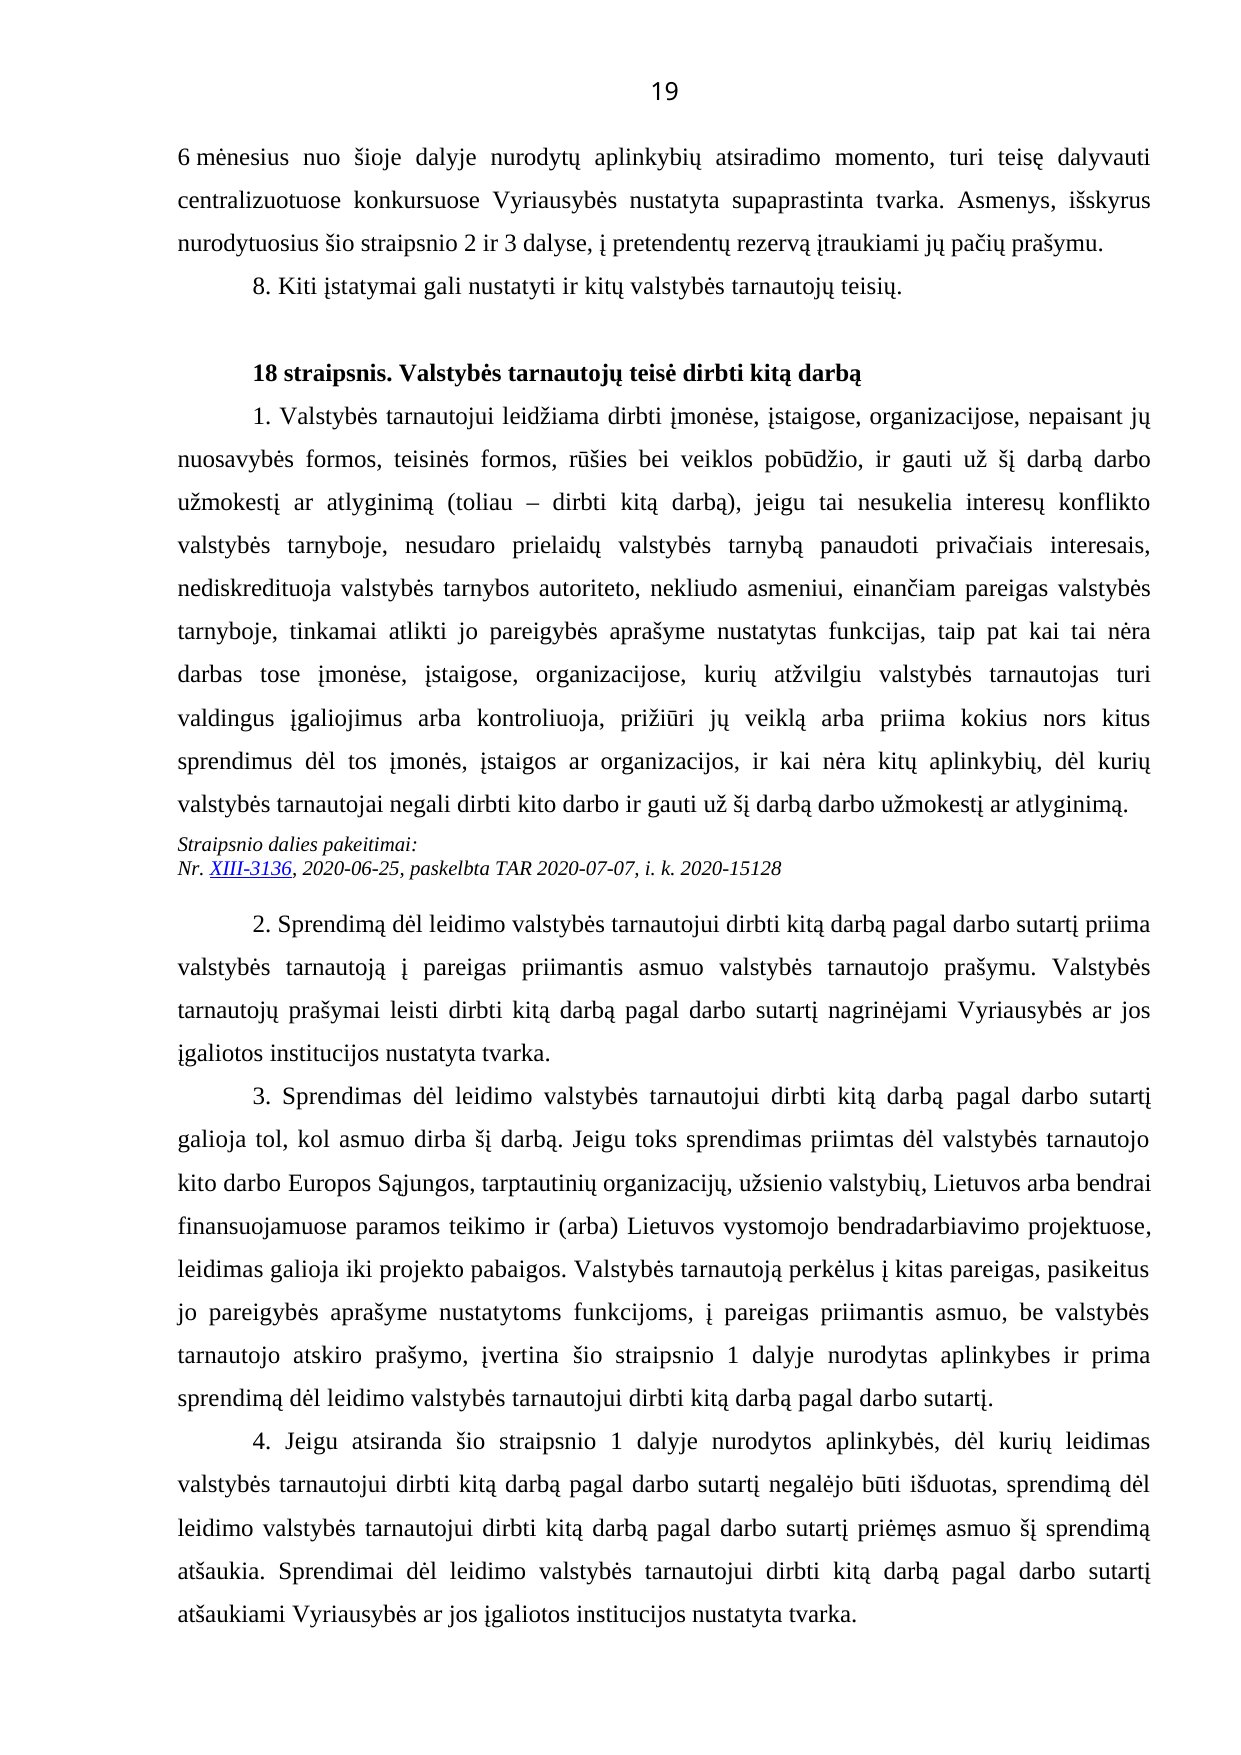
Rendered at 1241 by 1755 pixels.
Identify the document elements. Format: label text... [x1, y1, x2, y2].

text Nr. XIII-3136, 2020-06-25, paskelbta TAR 2020-07-07, i. k. 2020-15128 [177, 856, 1152, 880]
text 3. Sprendimas dėl leidimo valstybės tarnautojui dirbti kitą darbą pagal darbo sutartį galioja tol, kol asmuo dirba šį darbą. Jeigu toks sprendimas priimtas dėl valstybės tarnautojo kito darbo Europos Sąjungos, tarptautinių organizacijų, užsienio valstybių, Lietuvos arba bendrai finansuojamuose paramos teikimo ir (arba) Lietuvos vystomojo bendradarbiavimo projektuose, leidimas galioja iki projekto pabaigos. Valstybės tarnautoją perkėlus į kitas pareigas, pasikeitus jo pareigybės aprašyme nustatytoms funkcijoms, į pareigas priimantis asmuo, be valstybės tarnautojo atskiro prašymo, įvertina šio straipsnio 1 dalyje nurodytas aplinkybes ir prima sprendimą dėl leidimo valstybės tarnautojui dirbti kitą darbą pagal darbo sutartį. [177, 1081, 1152, 1412]
text 4. Jeigu atsiranda šio straipsnio 1 dalyje nurodytos aplinkybės, dėl kurių leidimas valstybės tarnautojui dirbti kitą darbą pagal darbo sutartį negalėjo būti išduotas, sprendimą dėl leidimo valstybės tarnautojui dirbti kitą darbą pagal darbo sutartį priėmęs asmuo šį sprendimą atšaukia. Sprendimai dėl leidimo valstybės tarnautojui dirbti kitą darbą pagal darbo sutartį atšaukiami Vyriausybės ar jos įgaliotos institucijos nustatyta tvarka. [177, 1426, 1152, 1628]
text 2. Sprendimą dėl leidimo valstybės tarnautojui dirbti kitą darbą pagal darbo sutartį priima valstybės tarnautoją į pareigas priimantis asmuo valstybės tarnautojo prašymu. Valstybės tarnautojų prašymai leisti dirbti kitą darbą pagal darbo sutartį nagrinėjami Vyriausybės ar jos įgaliotos institucijos nustatyta tvarka. [177, 909, 1152, 1067]
text 8. Kiti įstatymai gali nustatyti ir kitų valstybės tarnautojų teisių. [177, 271, 1152, 300]
text 18 straipsnis. Valstybės tarnautojų teisė dirbti kitą darbą [177, 358, 1152, 386]
text 6 mėnesius nuo šioje dalyje nurodytų aplinkybių atsiradimo momento, turi teisę dalyvauti centralizuotuose konkursuose Vyriausybės nustatyta supaprastinta tvarka. Asmenys, išskyrus nurodytuosius šio straipsnio 2 ir 3 dalyse, į pretendentų rezervą įtraukiami jų pačių prašymu. [177, 142, 1152, 257]
text Straipsnio dalies pakeitimai: [177, 832, 1152, 856]
text 1. Valstybės tarnautojui leidžiama dirbti įmonėse, įstaigose, organizacijose, nepaisant jų nuosavybės formos, teisinės formos, rūšies bei veiklos pobūdžio, ir gauti už šį darbą darbo užmokestį ar atlyginimą (toliau – dirbti kitą darbą), jeigu tai nesukelia interesų konflikto valstybės tarnyboje, nesudaro prielaidų valstybės tarnybą panaudoti privačiais interesais, nediskredituoja valstybės tarnybos autoriteto, nekliudo asmeniui, einančiam pareigas valstybės tarnyboje, tinkamai atlikti jo pareigybės aprašyme nustatytas funkcijas, taip pat kai tai nėra darbas tose įmonėse, įstaigose, organizacijose, kurių atžvilgiu valstybės tarnautojas turi valdingus įgaliojimus arba kontroliuoja, prižiūri jų veiklą arba priima kokius nors kitus sprendimus dėl tos įmonės, įstaigos ar organizacijos, ir kai nėra kitų aplinkybių, dėl kurių valstybės tarnautojai negali dirbti kito darbo ir gauti už šį darbą darbo užmokestį ar atlyginimą. [177, 401, 1152, 818]
